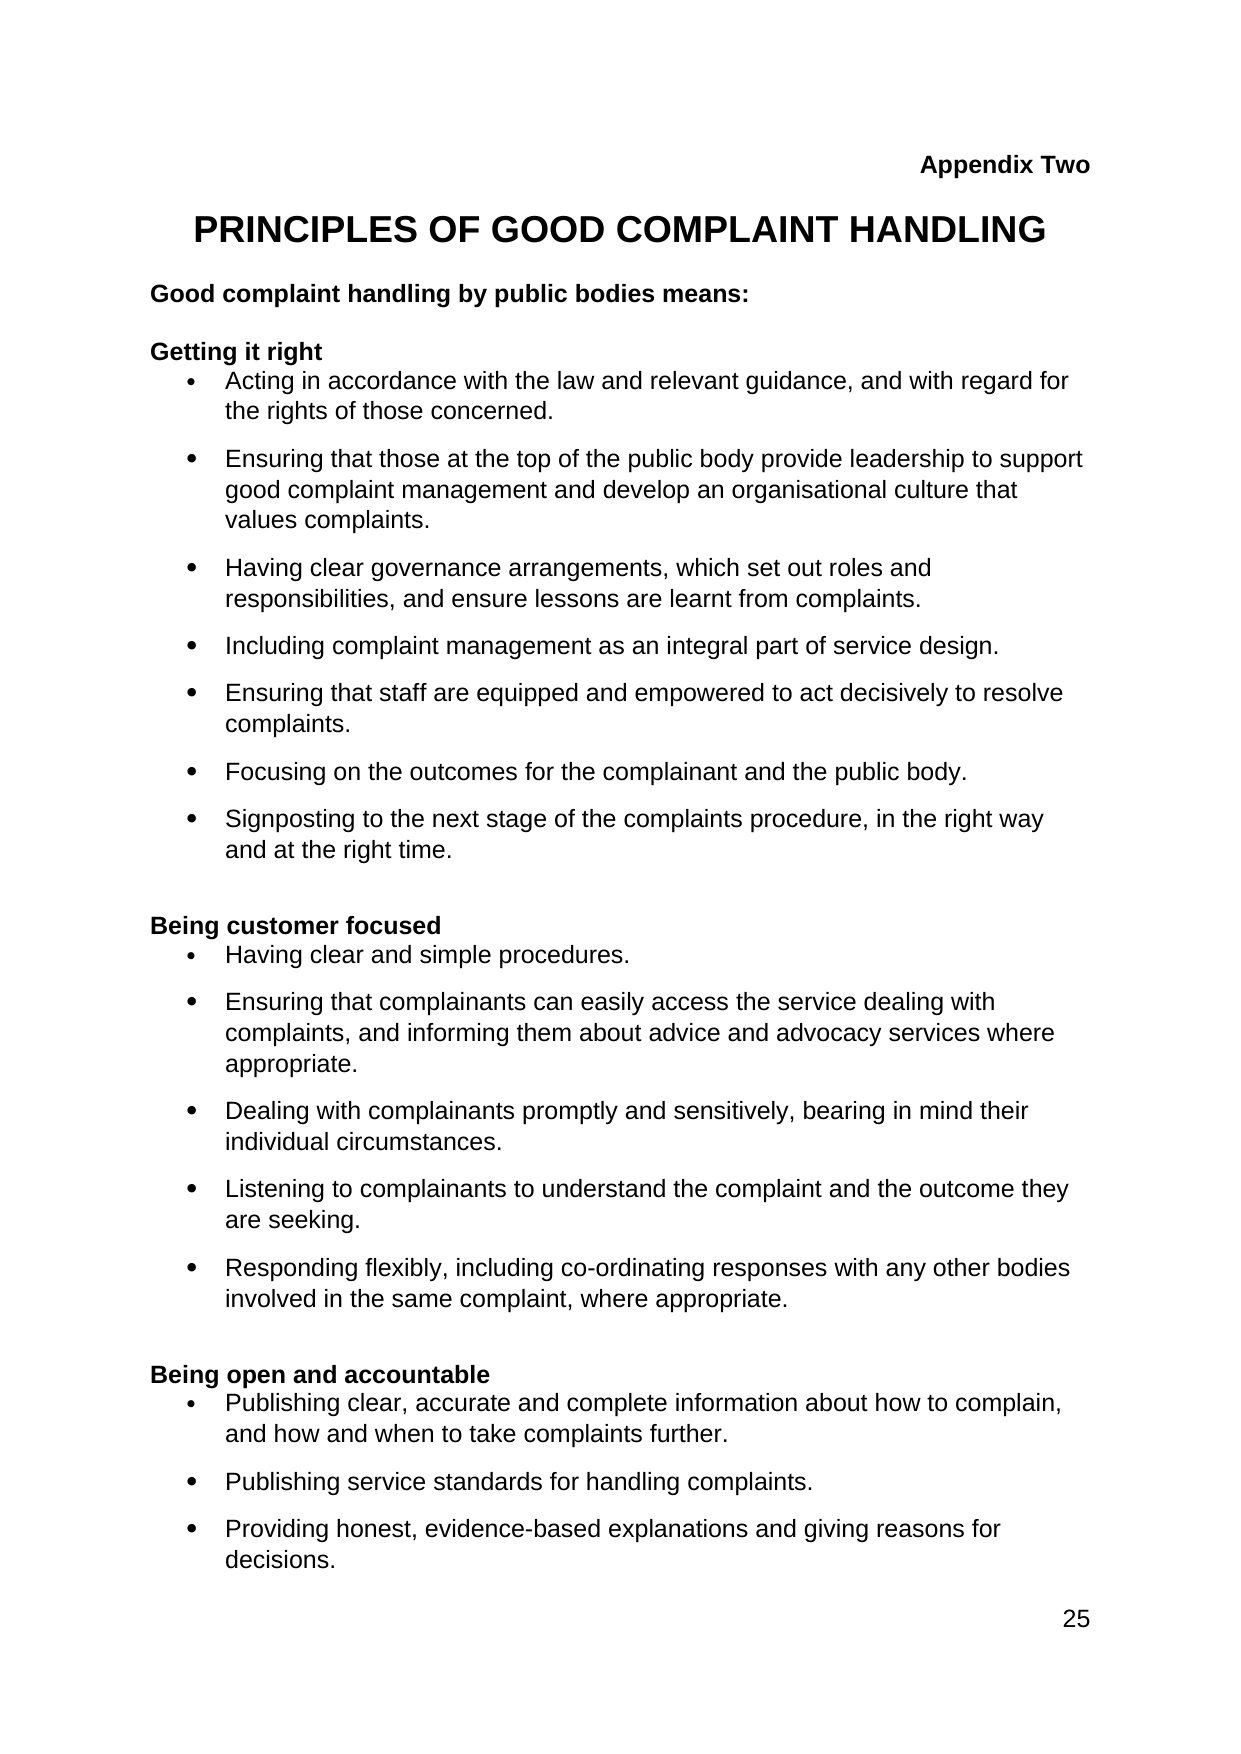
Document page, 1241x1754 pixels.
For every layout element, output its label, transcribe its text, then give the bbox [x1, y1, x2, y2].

list Signposting to the next stage of the complaints procedure, in the right way and at the right time. [187, 804, 1090, 864]
list Dealing with complainants promptly and sensitively, bearing in mind their individual circumstances. [187, 1096, 1090, 1156]
list Having clear and simple procedures. [187, 940, 1090, 969]
text Appendix Two [150, 150, 1090, 179]
list Having clear governance arrangements, which set out roles and responsibilities, and ensure lessons are learnt from complaints. [187, 553, 1090, 612]
list Responding flexibly, including co-ordinating responses with any other bodies involved in the same complaint, where appropriate. [187, 1253, 1090, 1312]
list Ensuring that those at the top of the public body provide leadership to support good complaint management and develop an organisational culture that values complaints. [187, 444, 1090, 534]
list Listening to complainants to understand the complaint and the outcome they are seeking. [187, 1174, 1090, 1234]
list Ensuring that staff are equipped and empowered to act decisively to resolve complaints. [187, 678, 1090, 738]
list Acting in accordance with the law and relevant guidance, and with regard for the rights of those concerned. [187, 366, 1090, 425]
list Including complaint management as an integral part of service design. [187, 631, 1090, 660]
text PRINCIPLES OF GOOD COMPLAINT HANDLING [150, 207, 1090, 251]
text Being open and accountable [150, 1360, 1090, 1388]
list Providing honest, evidence-based explanations and giving reasons for decisions. [187, 1514, 1090, 1574]
text Being customer focused [150, 911, 1090, 940]
text Getting it right [150, 337, 1090, 366]
list Publishing clear, accurate and complete information about how to complain, and how and when to take complaints further. [187, 1388, 1090, 1448]
list Focusing on the outcomes for the complainant and the public body. [187, 757, 1090, 786]
list Publishing service standards for handling complaints. [187, 1467, 1090, 1495]
list Ensuring that complainants can easily access the service dealing with complaints, and informing them about advice and advocacy services where appropriate. [187, 987, 1090, 1078]
text Good complaint handling by public bodies means: [150, 279, 1090, 308]
